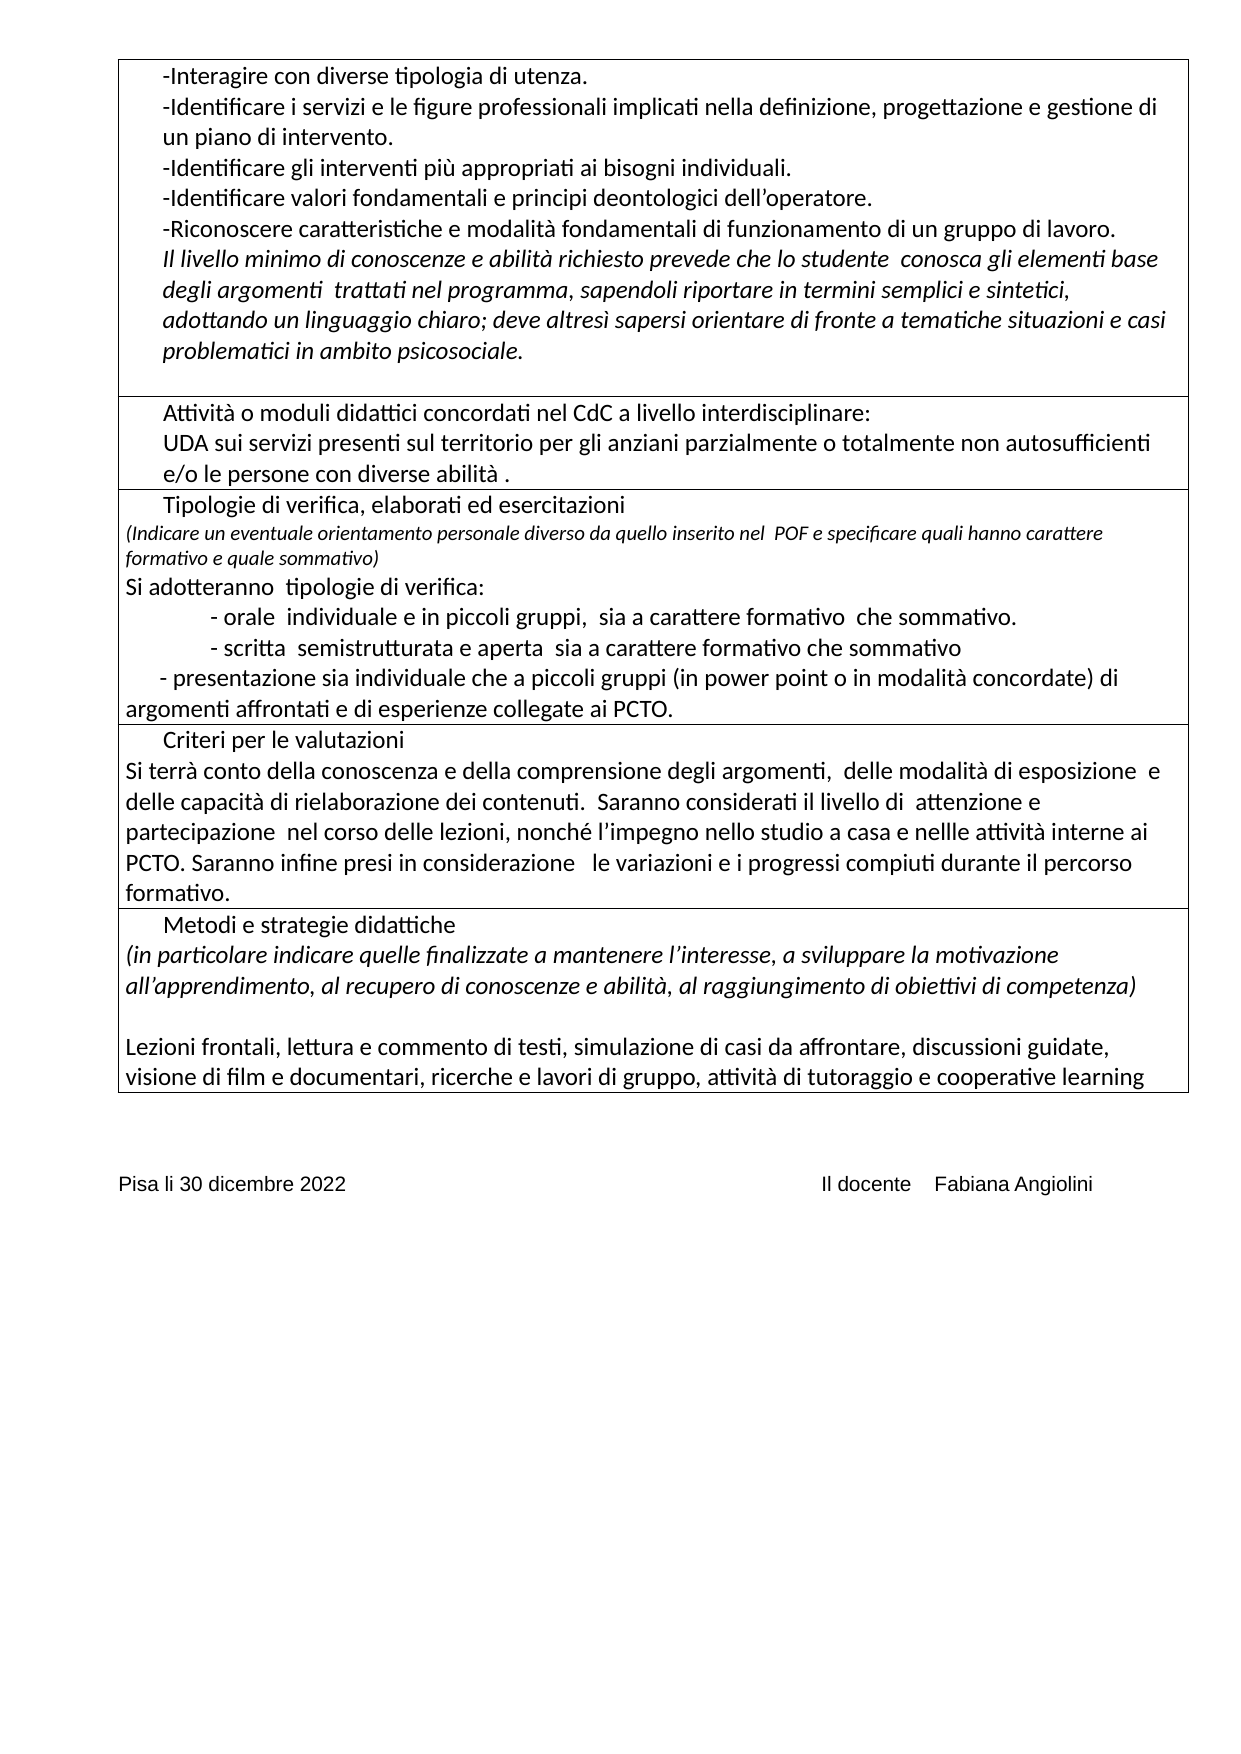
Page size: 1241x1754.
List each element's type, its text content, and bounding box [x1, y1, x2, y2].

table_cell Metodi e strategie didattiche (in particolare indicare quelle finalizzate a mantenere l’interesse, a sviluppare la motivazione all’apprendimento, al recupero di conoscenze e abilità, al raggiungimento di obiettivi di competenza) Lezioni frontali, lettura e commento di testi, simulazione di casi da affrontare, discussioni guidate, visione di film e documentari, ricerche e lavori di gruppo, attività di tutoraggio e cooperative learning [119, 909, 1188, 1092]
table_cell Criteri per le valutazioni Si terrà conto della conoscenza e della comprensione degli argomenti, delle modalità di esposizione e delle capacità di rielaborazione dei contenuti. Saranno considerati il livello di attenzione e partecipazione nel corso delle lezioni, nonché l’impegno nello studio a casa e nellle attività interne ai PCTO. Saranno infine presi in considerazione le variazioni e i progressi compiuti durante il percorso formativo. [119, 725, 1188, 908]
table_cell Attività o moduli didattici concordati nel CdC a livello interdisciplinare: UDA sui servizi presenti sul territorio per gli anziani parzialmente o totalmente non autosufficienti e/o le persone con diverse abilità . [119, 397, 1188, 488]
table_cell Tipologie di verifica, elaborati ed esercitazioni (Indicare un eventuale orientamento personale diverso da quello inserito nel POF e specificare quali hanno carattere formativo e quale sommativo) Si adotteranno tipologie di verifica: - orale individuale e in piccoli gruppi, sia a carattere formativo che sommativo. - scritta semistrutturata e aperta sia a carattere formativo che sommativo - presentazione sia individuale che a piccoli gruppi (in power point o in modalità concordate) di argomenti affrontati e di esperienze collegate ai PCTO. [119, 490, 1188, 723]
text Pisa li 30 dicembre 2022 Il docente Fabiana Angiolini [118, 1172, 1122, 1196]
table_cell -Interagire con diverse tipologia di utenza. -Identificare i servizi e le figure professionali implicati nella definizione, progettazione e gestione di un piano di intervento. -Identificare gli interventi più appropriati ai bisogni individuali. -Identificare valori fondamentali e principi deontologici dell’operatore. -Riconoscere caratteristiche e modalità fondamentali di funzionamento di un gruppo di lavoro. Il livello minimo di conoscenze e abilità richiesto prevede che lo studente conosca gli elementi base degli argomenti trattati nel programma, sapendoli riportare in termini semplici e sintetici, adottando un linguaggio chiaro; deve altresì sapersi orientare di fronte a tematiche situazioni e casi problematici in ambito psicosociale. [119, 60, 1188, 396]
